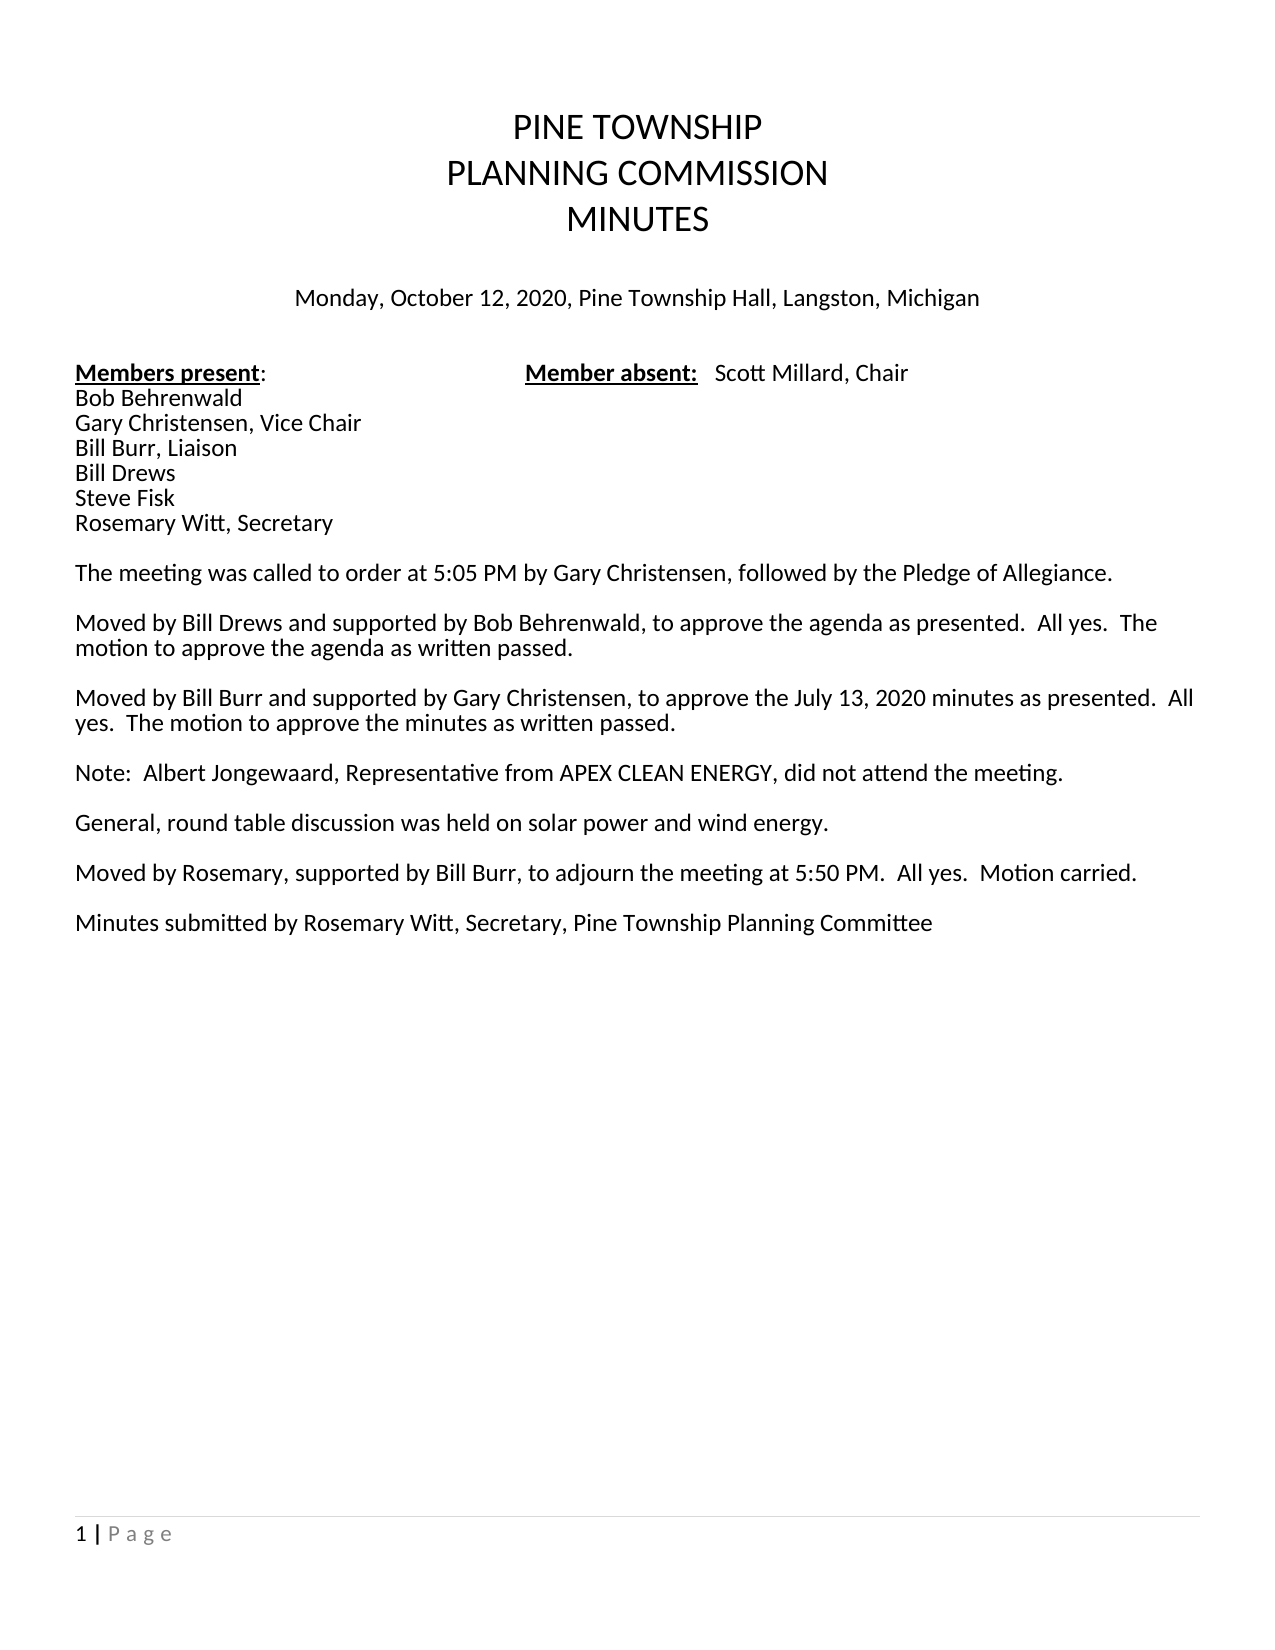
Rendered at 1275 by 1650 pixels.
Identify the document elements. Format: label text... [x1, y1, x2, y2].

text The meeting was called to order at 5:05 PM by Gary Christensen, followed by the Pledge of Allegiance. [75, 561, 1200, 586]
text General, round table discussion was held on solar power and wind energy. [75, 811, 1200, 836]
text Rosemary Witt, Secretary [75, 511, 1200, 536]
text Steve Fisk [75, 486, 1200, 511]
text Note: Albert Jongewaard, Representative from APEX CLEAN ENERGY, did not attend the meeting. [75, 761, 1200, 786]
text Monday, October 12, 2020, Pine Township Hall, Langston, Michigan [75, 286, 1200, 311]
text Bill Drews [75, 461, 1200, 486]
text Bill Burr, Liaison [75, 436, 1200, 461]
text Moved by Bill Burr and supported by Gary Christensen, to approve the July 13, 2020 minutes as presented. All yes. The motion to approve the minutes as written passed. [75, 686, 1200, 736]
text MINUTES [75, 195, 1200, 241]
text Moved by Bill Drews and supported by Bob Behrenwald, to approve the agenda as presented. All yes. The motion to approve the agenda as written passed. [75, 611, 1200, 661]
text Bob Behrenwald [75, 386, 1200, 411]
text Members present: Member absent: Scott Millard, Chair [75, 361, 1200, 386]
text PINE TOWNSHIP [75, 103, 1200, 149]
text Minutes submitted by Rosemary Witt, Secretary, Pine Township Planning Committee [75, 911, 1200, 936]
text PLANNING COMMISSION [75, 149, 1200, 195]
text Moved by Rosemary, supported by Bill Burr, to adjourn the meeting at 5:50 PM. All yes. Motion carried. [75, 861, 1200, 886]
text Gary Christensen, Vice Chair [75, 411, 1200, 436]
